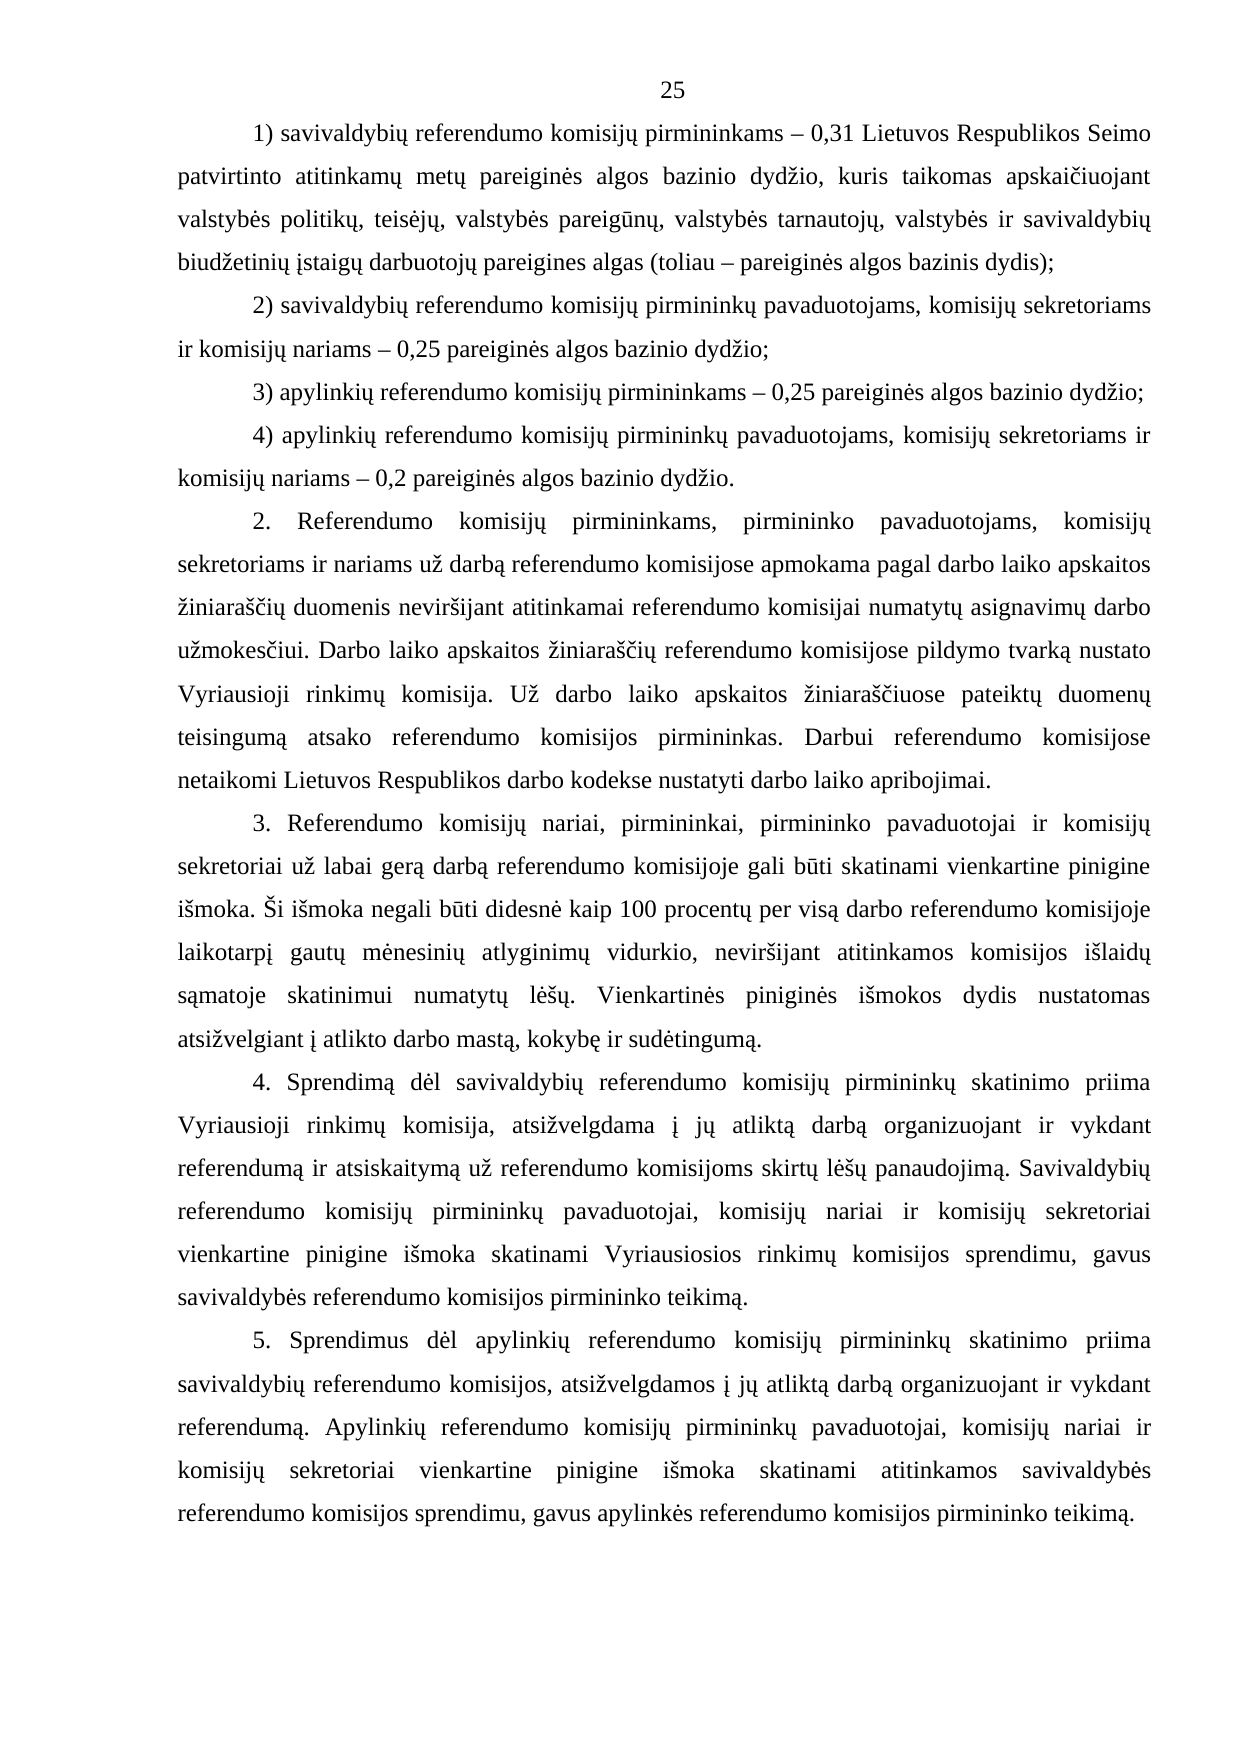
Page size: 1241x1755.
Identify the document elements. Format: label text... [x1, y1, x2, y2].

text 2) savivaldybių referendumo komisijų pirmininkų pavaduotojams, komisijų sekretoriams ir komisijų nariams – 0,25 pareiginės algos bazinio dydžio; [177, 291, 1152, 362]
text 5. Sprendimus dėl apylinkių referendumo komisijų pirmininkų skatinimo priima savivaldybių referendumo komisijos, atsižvelgdamos į jų atliktą darbą organizuojant ir vykdant referendumą. Apylinkių referendumo komisijų pirmininkų pavaduotojai, komisijų nariai ir komisijų sekretoriai vienkartine pinigine išmoka skatinami atitinkamos savivaldybės referendumo komisijos sprendimu, gavus apylinkės referendumo komisijos pirmininko teikimą. [177, 1326, 1152, 1527]
text 4. Sprendimą dėl savivaldybių referendumo komisijų pirmininkų skatinimo priima Vyriausioji rinkimų komisija, atsižvelgdama į jų atliktą darbą organizuojant ir vykdant referendumą ir atsiskaitymą už referendumo komisijoms skirtų lėšų panaudojimą. Savivaldybių referendumo komisijų pirmininkų pavaduotojai, komisijų nariai ir komisijų sekretoriai vienkartine pinigine išmoka skatinami Vyriausiosios rinkimų komisijos sprendimu, gavus savivaldybės referendumo komisijos pirmininko teikimą. [177, 1067, 1152, 1311]
text 1) savivaldybių referendumo komisijų pirmininkams – 0,31 Lietuvos Respublikos Seimo patvirtinto atitinkamų metų pareiginės algos bazinio dydžio, kuris taikomas apskaičiuojant valstybės politikų, teisėjų, valstybės pareigūnų, valstybės tarnautojų, valstybės ir savivaldybių biudžetinių įstaigų darbuotojų pareigines algas (toliau – pareiginės algos bazinis dydis); [177, 118, 1152, 276]
text 4) apylinkių referendumo komisijų pirmininkų pavaduotojams, komisijų sekretoriams ir komisijų nariams – 0,2 pareiginės algos bazinio dydžio. [177, 420, 1152, 492]
text 2. Referendumo komisijų pirmininkams, pirmininko pavaduotojams, komisijų sekretoriams ir nariams už darbą referendumo komisijose apmokama pagal darbo laiko apskaitos žiniaraščių duomenis neviršijant atitinkamai referendumo komisijai numatytų asignavimų darbo užmokesčiui. Darbo laiko apskaitos žiniaraščių referendumo komisijose pildymo tvarką nustato Vyriausioji rinkimų komisija. Už darbo laiko apskaitos žiniaraščiuose pateiktų duomenų teisingumą atsako referendumo komisijos pirmininkas. Darbui referendumo komisijose netaikomi Lietuvos Respublikos darbo kodekse nustatyti darbo laiko apribojimai. [177, 506, 1152, 794]
text 3. Referendumo komisijų nariai, pirmininkai, pirmininko pavaduotojai ir komisijų sekretoriai už labai gerą darbą referendumo komisijoje gali būti skatinami vienkartine pinigine išmoka. Ši išmoka negali būti didesnė kaip 100 procentų per visą darbo referendumo komisijoje laikotarpį gautų mėnesinių atlyginimų vidurkio, neviršijant atitinkamos komisijos išlaidų sąmatoje skatinimui numatytų lėšų. Vienkartinės piniginės išmokos dydis nustatomas atsižvelgiant į atlikto darbo mastą, kokybę ir sudėtingumą. [177, 808, 1152, 1052]
text 3) apylinkių referendumo komisijų pirmininkams – 0,25 pareiginės algos bazinio dydžio; [177, 377, 1152, 406]
